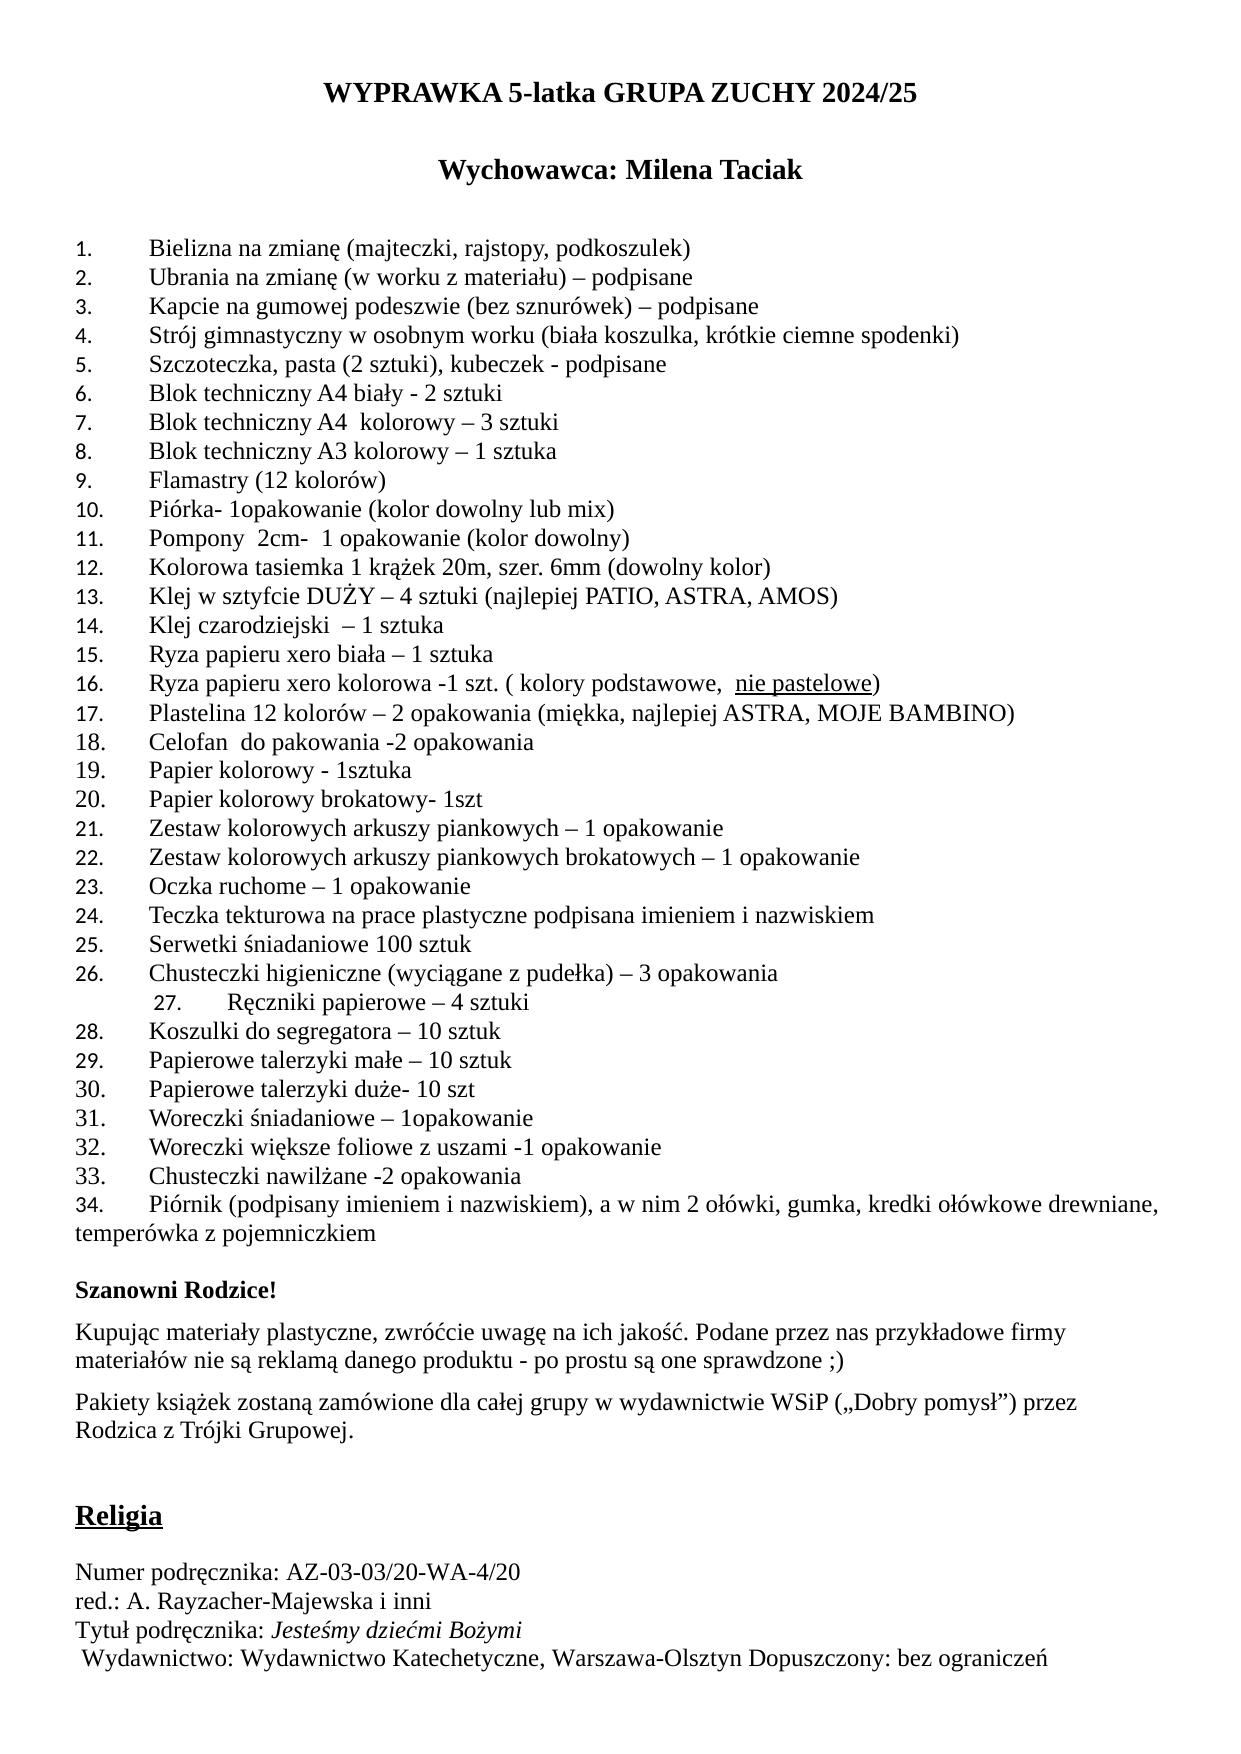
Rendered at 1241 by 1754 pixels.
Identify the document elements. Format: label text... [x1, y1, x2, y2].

list Plastelina 12 kolorów – 2 opakowania (miękka, najlepiej ASTRA, MOJE BAMBINO) [75, 698, 1165, 727]
text Wychowawca: Milena Taciak [75, 152, 1165, 186]
list Kolorowa tasiemka 1 krążek 20m, szer. 6mm (dowolny kolor) [75, 552, 1165, 581]
list Blok techniczny A3 kolorowy – 1 sztuka [75, 436, 1165, 465]
list Papier kolorowy - 1sztuka [75, 755, 1165, 784]
text Kupując materiały plastyczne, zwróćcie uwagę na ich jakość. Podane przez nas przykładowe firmy materiałów nie są reklamą danego produktu - po prostu są one sprawdzone ;) [75, 1317, 1165, 1374]
text Tytuł podręcznika: Jesteśmy dziećmi Bożymi [75, 1615, 1165, 1643]
list Strój gimnastyczny w osobnym worku (biała koszulka, krótkie ciemne spodenki) [75, 320, 1165, 349]
list Piórka- 1opakowanie (kolor dowolny lub mix) [75, 494, 1165, 523]
list Celofan do pakowania -2 opakowania [75, 727, 1165, 755]
text red.: A. Rayzacher-Majewska i inni [75, 1586, 1165, 1615]
list Teczka tekturowa na prace plastyczne podpisana imieniem i nazwiskiem [75, 900, 1165, 929]
text Numer podręcznika: AZ-03-03/20-WA-4/20 [75, 1557, 1165, 1586]
list Chusteczki nawilżane -2 opakowania [75, 1161, 1165, 1189]
list Szczoteczka, pasta (2 sztuki), kubeczek - podpisane [75, 349, 1165, 378]
list Zestaw kolorowych arkuszy piankowych – 1 opakowanie [75, 813, 1165, 842]
list Piórnik (podpisany imieniem i nazwiskiem), a w nim 2 ołówki, gumka, kredki ołówkowe drewniane, temperówka z pojemniczkiem [75, 1189, 1165, 1247]
list Serwetki śniadaniowe 100 sztuk [75, 929, 1165, 958]
list Zestaw kolorowych arkuszy piankowych brokatowych – 1 opakowanie [75, 842, 1165, 871]
text Szanowni Rodzice! [75, 1275, 1165, 1304]
text WYPRAWKA 5-latka GRUPA ZUCHY 2024/25 [75, 75, 1165, 108]
list Papierowe talerzyki duże- 10 szt [75, 1074, 1165, 1103]
list Ręczniki papierowe – 4 sztuki [153, 987, 1165, 1016]
list Klej w sztyfcie DUŻY – 4 sztuki (najlepiej PATIO, ASTRA, AMOS) [75, 581, 1165, 610]
text Religia [75, 1498, 1165, 1531]
list Chusteczki higieniczne (wyciągane z pudełka) – 3 opakowania [75, 958, 1165, 987]
list Koszulki do segregatora – 10 sztuk [75, 1016, 1165, 1045]
list Papier kolorowy brokatowy- 1szt [75, 784, 1165, 813]
list Ryza papieru xero biała – 1 sztuka [75, 639, 1165, 668]
list Flamastry (12 kolorów) [75, 465, 1165, 494]
list Pompony 2cm- 1 opakowanie (kolor dowolny) [75, 523, 1165, 552]
list Bielizna na zmianę (majteczki, rajstopy, podkoszulek) [75, 233, 1165, 262]
list Ubrania na zmianę (w worku z materiału) – podpisane [75, 262, 1165, 291]
list Papierowe talerzyki małe – 10 sztuk [75, 1045, 1165, 1074]
list Ryza papieru xero kolorowa -1 szt. ( kolory podstawowe, nie pastelowe) [75, 668, 1165, 698]
list Woreczki śniadaniowe – 1opakowanie [75, 1103, 1165, 1132]
text Pakiety książek zostaną zamówione dla całej grupy w wydawnictwie WSiP („Dobry pomysł”) przez Rodzica z Trójki Grupowej. [75, 1387, 1165, 1444]
list Woreczki większe foliowe z uszami -1 opakowanie [75, 1132, 1165, 1161]
list Blok techniczny A4 kolorowy – 3 sztuki [75, 407, 1165, 436]
list Oczka ruchome – 1 opakowanie [75, 871, 1165, 900]
list Klej czarodziejski – 1 sztuka [75, 610, 1165, 639]
list Blok techniczny A4 biały - 2 sztuki [75, 378, 1165, 407]
text Wydawnictwo: Wydawnictwo Katechetyczne, Warszawa-Olsztyn Dopuszczony: bez ograniczeń [75, 1643, 1165, 1672]
list Kapcie na gumowej podeszwie (bez sznurówek) – podpisane [75, 291, 1165, 320]
